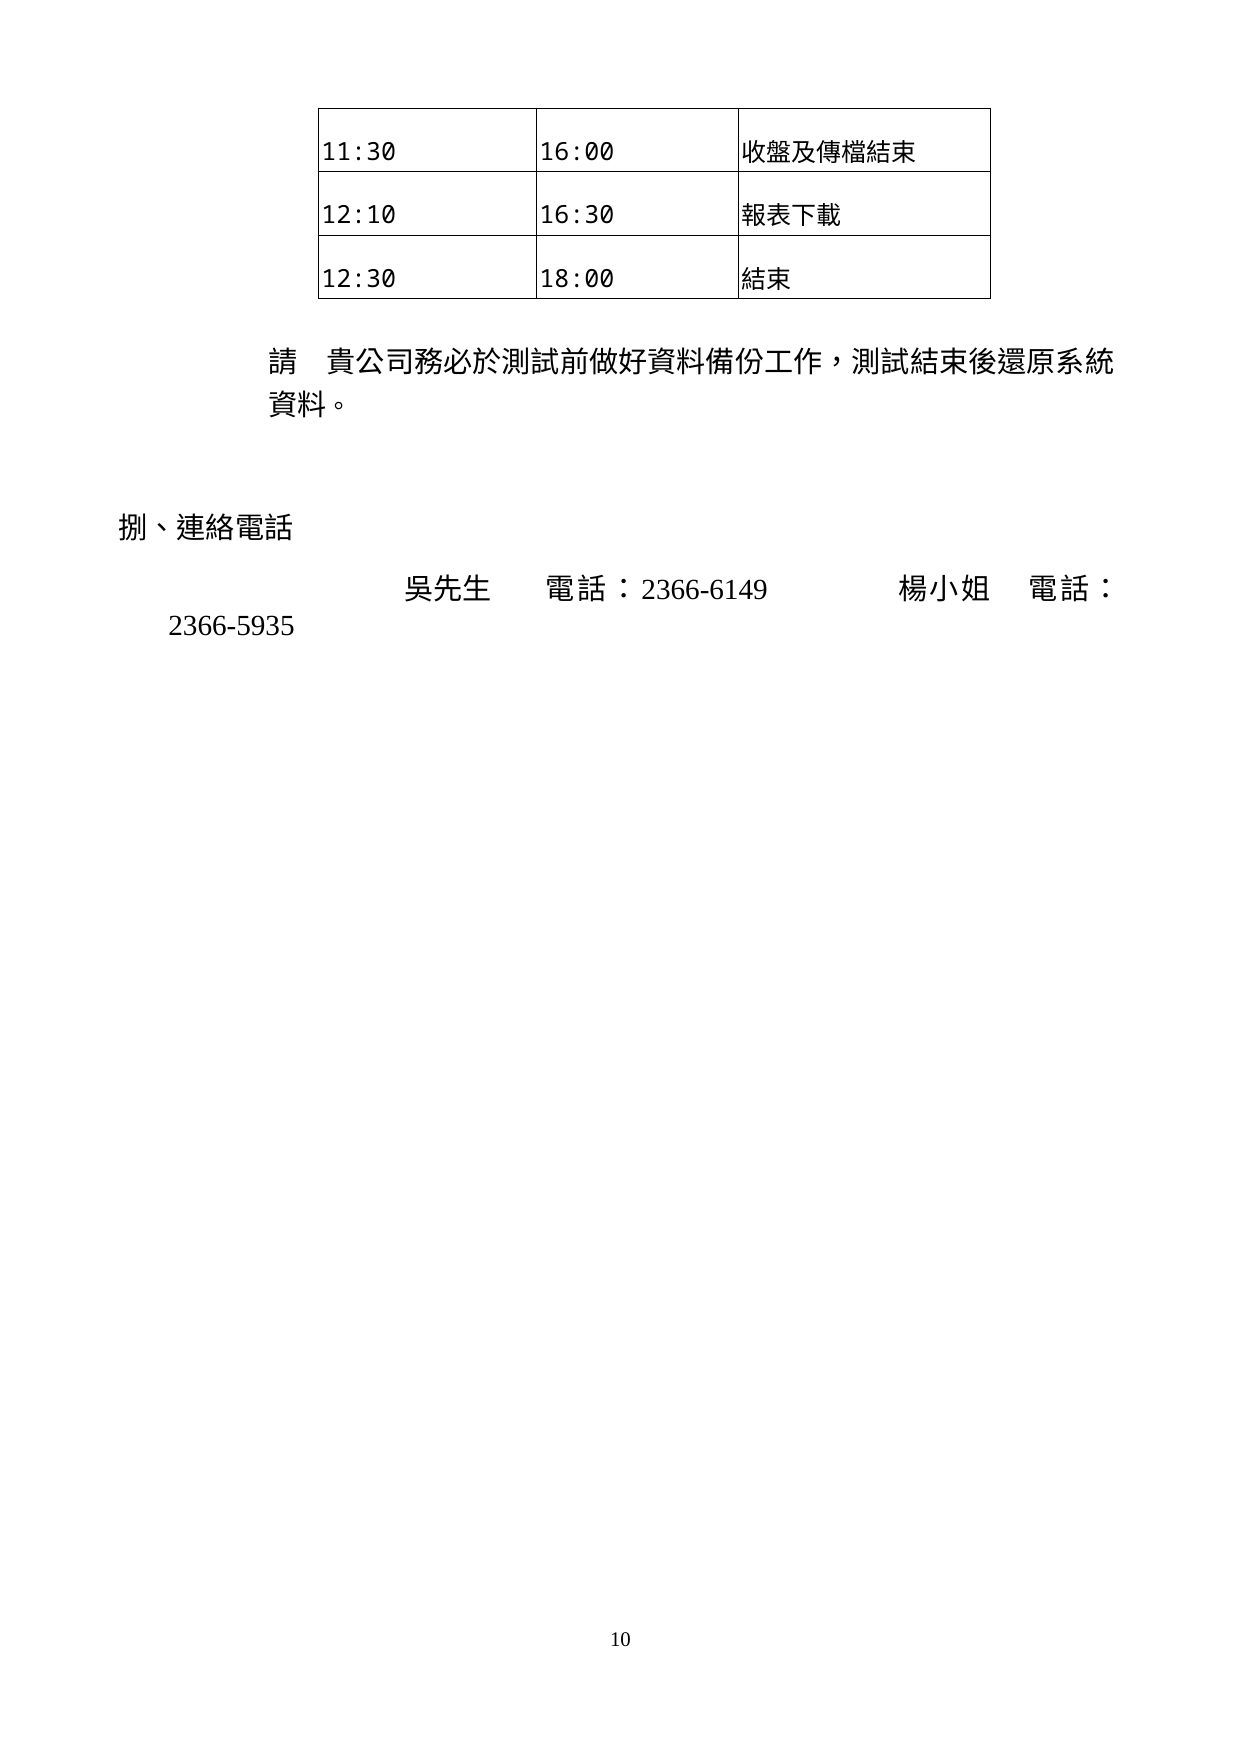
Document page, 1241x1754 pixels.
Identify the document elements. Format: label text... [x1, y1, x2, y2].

table_cell 報表下載 [739, 172, 990, 235]
table_cell 12:10 [319, 172, 536, 235]
table_cell 12:30 [319, 236, 536, 298]
table_cell 18:00 [537, 236, 738, 298]
text 吳先生 電話：2366-6149 楊小姐 電話：2366-5935 [168, 566, 1122, 642]
subtitle 捌、連絡電話 [118, 505, 1122, 547]
table_cell 16:00 [537, 109, 738, 171]
table_cell 收盤及傳檔結束 [739, 109, 990, 171]
table_cell 11:30 [319, 109, 536, 171]
table_cell 結束 [739, 236, 990, 298]
text 請 貴公司務必於測試前做好資料備份工作，測試結束後還原系統資料。 [268, 339, 1122, 423]
table_cell 16:30 [537, 172, 738, 235]
